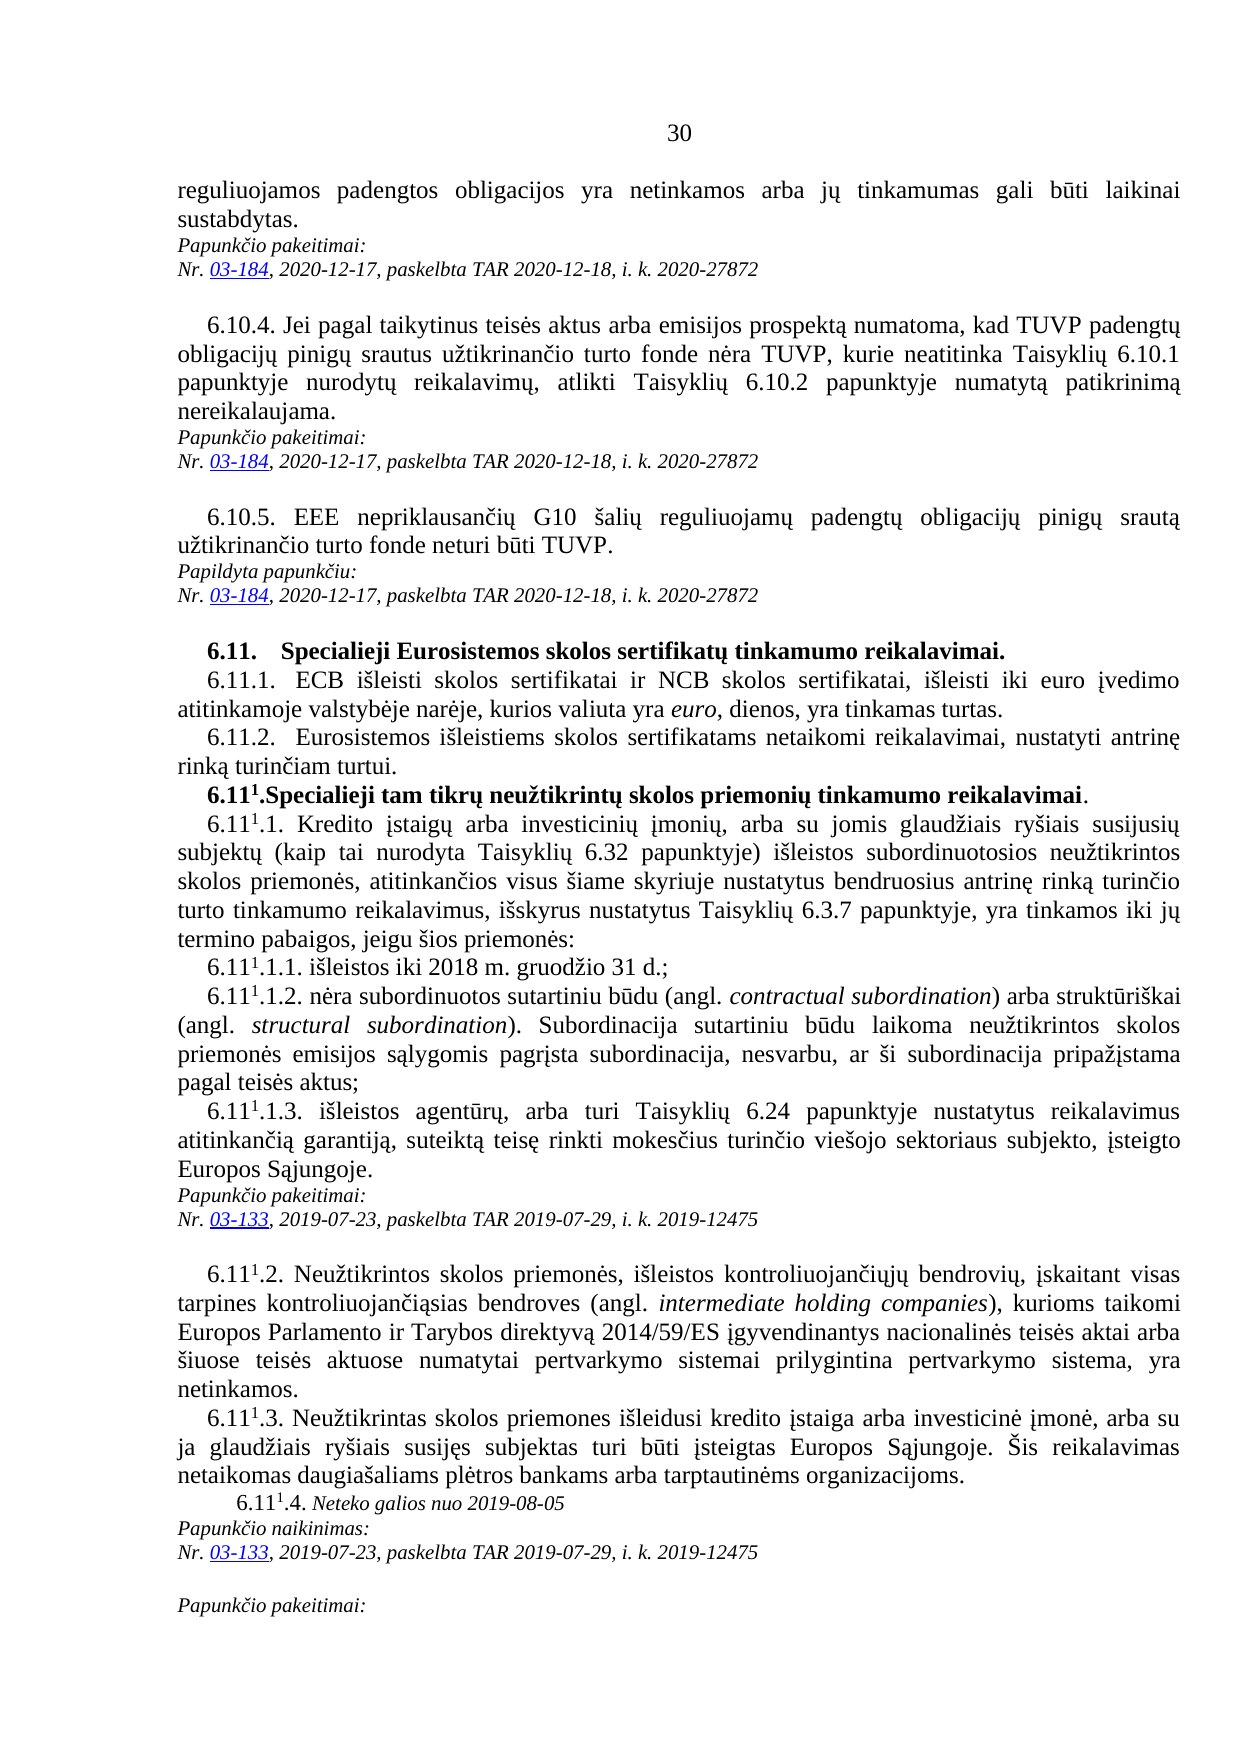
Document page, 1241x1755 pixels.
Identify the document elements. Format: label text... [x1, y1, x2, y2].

text 6.111.1. Kredito įstaigų arba investicinių įmonių, arba su jomis glaudžiais ryšiais susijusių subjektų (kaip tai nurodyta Taisyklių 6.32 papunktyje) išleistos subordinuotosios neužtikrintos skolos priemonės, atitinkančios visus šiame skyriuje nustatytus bendruosius antrinę rinką turinčio turto tinkamumo reikalavimus, išskyrus nustatytus Taisyklių 6.3.7 papunktyje, yra tinkamos iki jų termino pabaigos, jeigu šios priemonės: [177, 809, 1181, 952]
text reguliuojamos padengtos obligacijos yra netinkamos arba jų tinkamumas gali būti laikinai sustabdytas. [177, 176, 1181, 233]
text Papunkčio pakeitimai: [177, 1182, 1181, 1207]
text 6.111.2. Neužtikrintos skolos priemonės, išleistos kontroliuojančiųjų bendrovių, įskaitant visas tarpines kontroliuojančiąsias bendroves (angl. intermediate holding companies), kurioms taikomi Europos Parlamento ir Tarybos direktyvą 2014/59/ES įgyvendinantys nacionalinės teisės aktai arba šiuose teisės aktuose numatytai pertvarkymo sistemai prilygintina pertvarkymo sistema, yra netinkamos. [177, 1259, 1181, 1403]
text 6.111.1.2. nėra subordinuotos sutartiniu būdu (angl. contractual subordination) arba struktūriškai (angl. structural subordination). Subordinacija sutartiniu būdu laikoma neužtikrintos skolos priemonės emisijos sąlygomis pagrįsta subordinacija, nesvarbu, ar ši subordinacija pripažįstama pagal teisės aktus; [177, 981, 1181, 1096]
text 6.11.2. Eurosistemos išleistiems skolos sertifikatams netaikomi reikalavimai, nustatyti antrinę rinką turinčiam turtui. [177, 722, 1181, 780]
text 6.111.1.1. išleistos iki 2018 m. gruodžio 31 d.; [177, 952, 1181, 981]
text Papunkčio naikinimas: [177, 1516, 1181, 1540]
text Nr. 03-133, 2019-07-23, paskelbta TAR 2019-07-29, i. k. 2019-12475 [177, 1207, 1181, 1231]
text Nr. 03-133, 2019-07-23, paskelbta TAR 2019-07-29, i. k. 2019-12475 [177, 1540, 1181, 1564]
text Nr. 03-184, 2020-12-17, paskelbta TAR 2020-12-18, i. k. 2020-27872 [177, 449, 1181, 473]
text Papunkčio pakeitimai: [177, 1593, 1181, 1617]
text 6.11. Specialieji Eurosistemos skolos sertifikatų tinkamumo reikalavimai. [177, 636, 1181, 665]
text 6.10.5. EEE nepriklausančių G10 šalių reguliuojamų padengtų obligacijų pinigų srautą užtikrinančio turto fonde neturi būti TUVP. [177, 502, 1181, 559]
text 6.111.4. Neteko galios nuo 2019-08-05 [177, 1489, 1181, 1516]
text Papunkčio pakeitimai: [177, 233, 1181, 257]
text 6.11.1. ECB išleisti skolos sertifikatai ir NCB skolos sertifikatai, išleisti iki euro įvedimo atitinkamoje valstybėje narėje, kurios valiuta yra euro, dienos, yra tinkamas turtas. [177, 665, 1181, 722]
text 6.10.4. Jei pagal taikytinus teisės aktus arba emisijos prospektą numatoma, kad TUVP padengtų obligacijų pinigų srautus užtikrinančio turto fonde nėra TUVP, kurie neatitinka Taisyklių 6.10.1 papunktyje nurodytų reikalavimų, atlikti Taisyklių 6.10.2 papunktyje numatytą patikrinimą nereikalaujama. [177, 310, 1181, 425]
text Nr. 03-184, 2020-12-17, paskelbta TAR 2020-12-18, i. k. 2020-27872 [177, 257, 1181, 281]
text Nr. 03-184, 2020-12-17, paskelbta TAR 2020-12-18, i. k. 2020-27872 [177, 583, 1181, 607]
text Papildyta papunkčiu: [177, 559, 1181, 583]
text 6.111.3. Neužtikrintas skolos priemones išleidusi kredito įstaiga arba investicinė įmonė, arba su ja glaudžiais ryšiais susijęs subjektas turi būti įsteigtas Europos Sąjungoje. Šis reikalavimas netaikomas daugiašaliams plėtros bankams arba tarptautinėms organizacijoms. [177, 1403, 1181, 1489]
text Papunkčio pakeitimai: [177, 425, 1181, 449]
text 6.111.Specialieji tam tikrų neužtikrintų skolos priemonių tinkamumo reikalavimai. [177, 780, 1181, 809]
text 6.111.1.3. išleistos agentūrų, arba turi Taisyklių 6.24 papunktyje nustatytus reikalavimus atitinkančią garantiją, suteiktą teisę rinkti mokesčius turinčio viešojo sektoriaus subjekto, įsteigto Europos Sąjungoje. [177, 1096, 1181, 1182]
